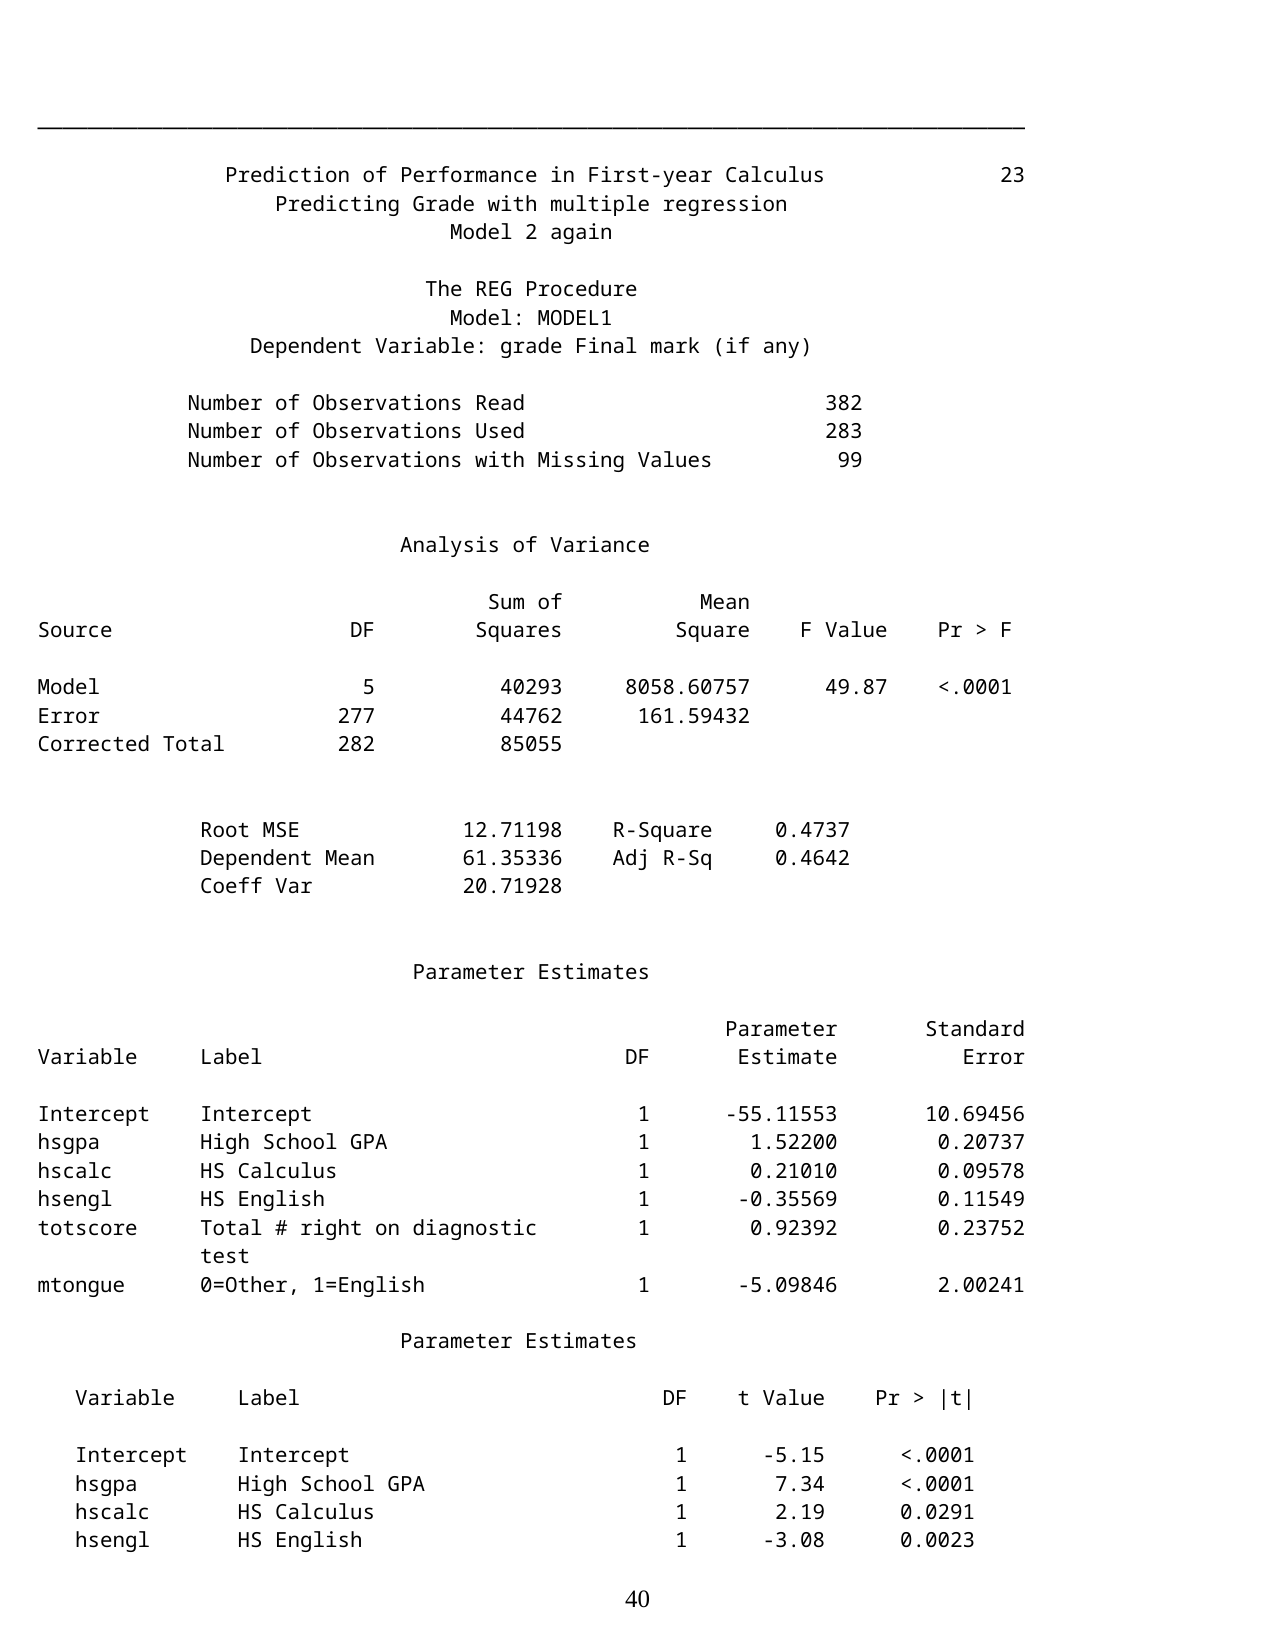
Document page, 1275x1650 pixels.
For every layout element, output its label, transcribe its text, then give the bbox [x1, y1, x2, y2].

text mtongue 0=Other, 1=English 1 -5.09846 2.00241 [37, 1270, 1241, 1298]
text Corrected Total 282 85055 [37, 729, 1241, 758]
text Model 5 40293 8058.60757 49.87 <.0001 [37, 672, 1241, 701]
text Variable Label DF Estimate Error [37, 1042, 1241, 1071]
text Parameter Standard [37, 1014, 1241, 1042]
text Number of Observations with Missing Values 99 [37, 445, 1241, 473]
text _______________________________________________________________________________ [37, 104, 1241, 132]
text hsgpa High School GPA 1 7.34 <.0001 [37, 1469, 1241, 1497]
text Parameter Estimates [37, 1327, 1241, 1355]
text Model: MODEL1 [37, 303, 1241, 331]
text hscalc HS Calculus 1 2.19 0.0291 [37, 1497, 1241, 1526]
text Intercept Intercept 1 -55.11553 10.69456 [37, 1099, 1241, 1127]
text Root MSE 12.71198 R-Square 0.4737 [37, 815, 1241, 843]
text Sum of Mean [37, 587, 1241, 616]
text Model 2 again [37, 217, 1241, 246]
text Intercept Intercept 1 -5.15 <.0001 [37, 1440, 1241, 1469]
text totscore Total # right on diagnostic 1 0.92392 0.23752 [37, 1213, 1241, 1241]
text Predicting Grade with multiple regression [37, 189, 1241, 217]
text The REG Procedure [37, 274, 1241, 303]
text Error 277 44762 161.59432 [37, 701, 1241, 729]
text Analysis of Variance [37, 530, 1241, 559]
text Number of Observations Used 283 [37, 417, 1241, 445]
text hsgpa High School GPA 1 1.52200 0.20737 [37, 1127, 1241, 1156]
text Number of Observations Read 382 [37, 388, 1241, 417]
text Coeff Var 20.71928 [37, 872, 1241, 900]
text test [37, 1241, 1241, 1270]
text hscalc HS Calculus 1 0.21010 0.09578 [37, 1156, 1241, 1184]
text hsengl HS English 1 -0.35569 0.11549 [37, 1184, 1241, 1213]
text Dependent Mean 61.35336 Adj R-Sq 0.4642 [37, 843, 1241, 872]
text Dependent Variable: grade Final mark (if any) [37, 331, 1241, 360]
text Parameter Estimates [37, 957, 1241, 985]
text Source DF Squares Square F Value Pr > F [37, 616, 1241, 644]
text hsengl HS English 1 -3.08 0.0023 [37, 1526, 1241, 1554]
text Prediction of Performance in First-year Calculus 23 [37, 161, 1241, 189]
text Variable Label DF t Value Pr > |t| [37, 1383, 1241, 1412]
